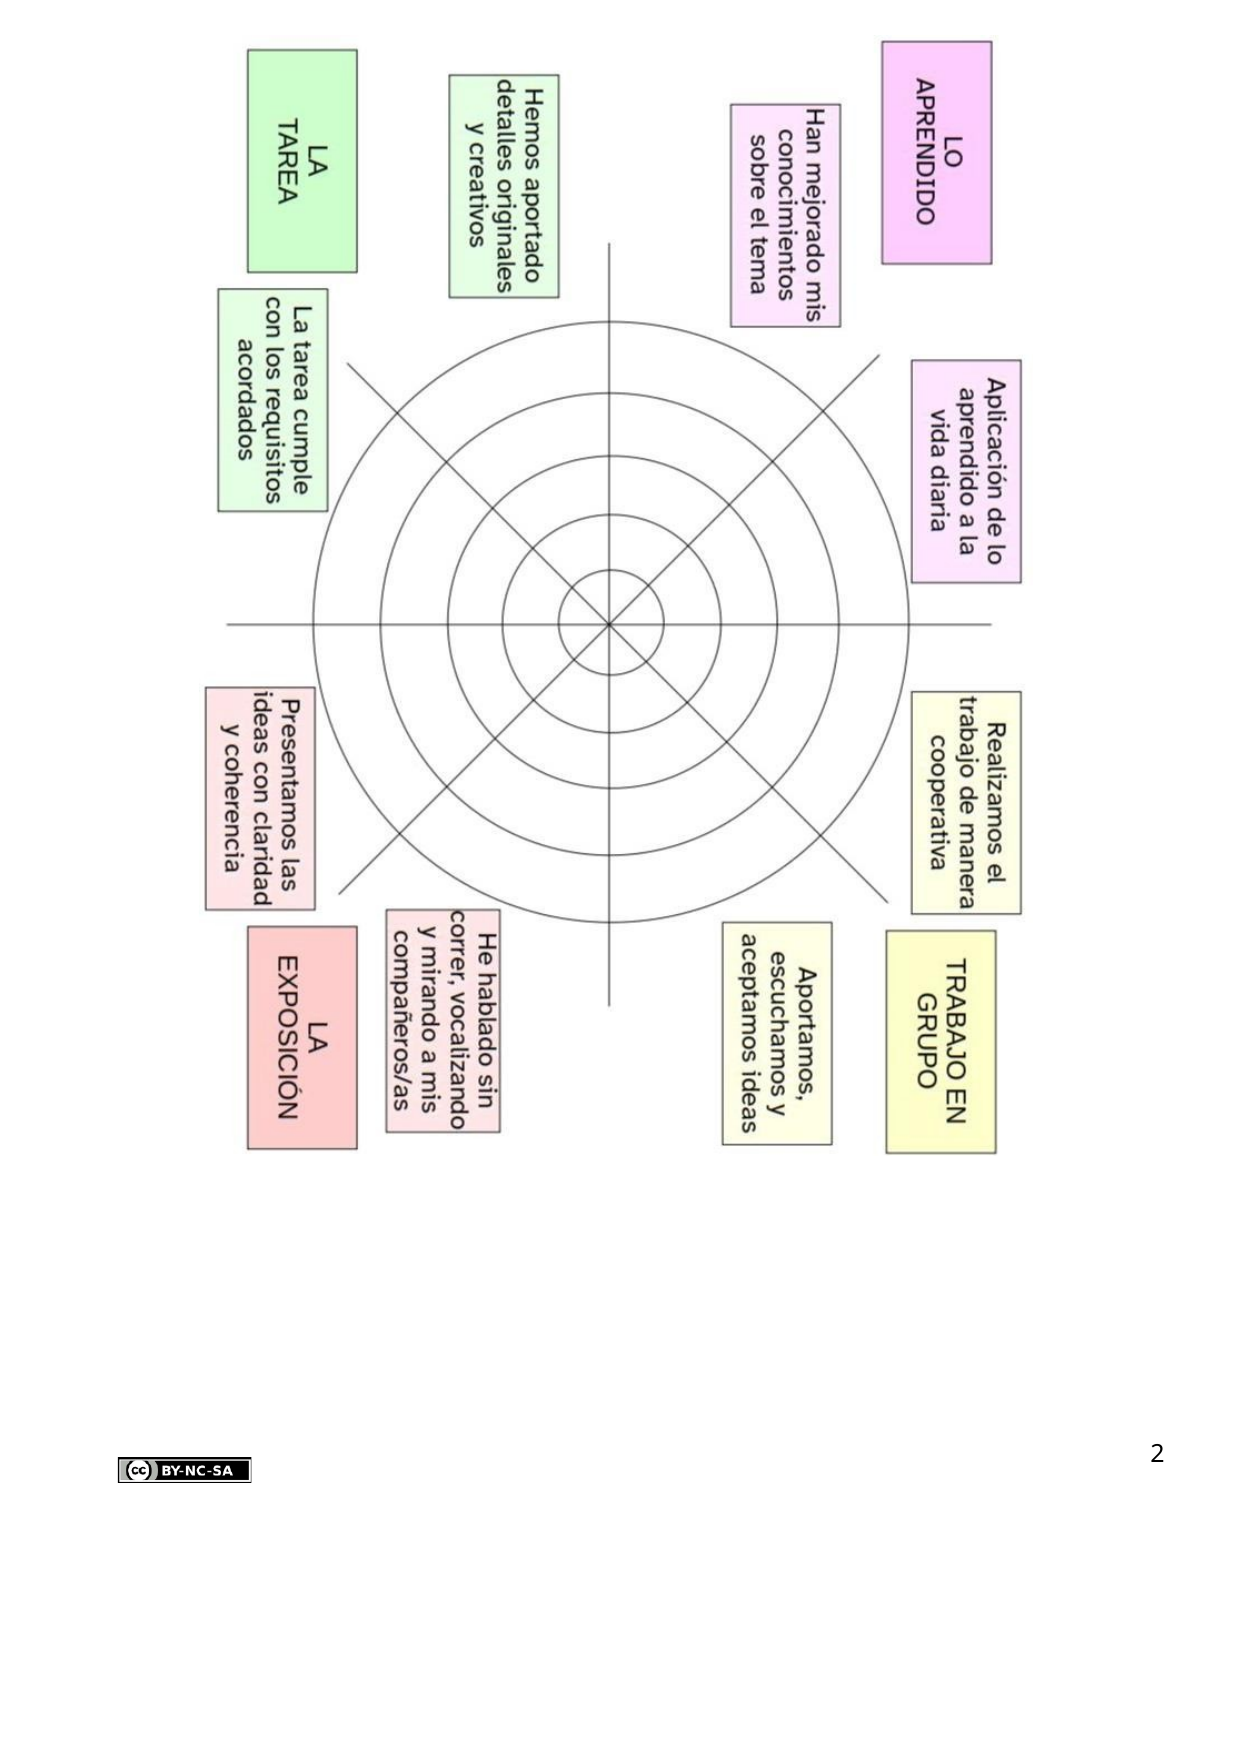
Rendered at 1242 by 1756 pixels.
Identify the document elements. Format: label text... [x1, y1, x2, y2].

picture [117, 1457, 252, 1483]
text 2 [118, 1436, 1171, 1490]
picture [198, 35, 1034, 1156]
